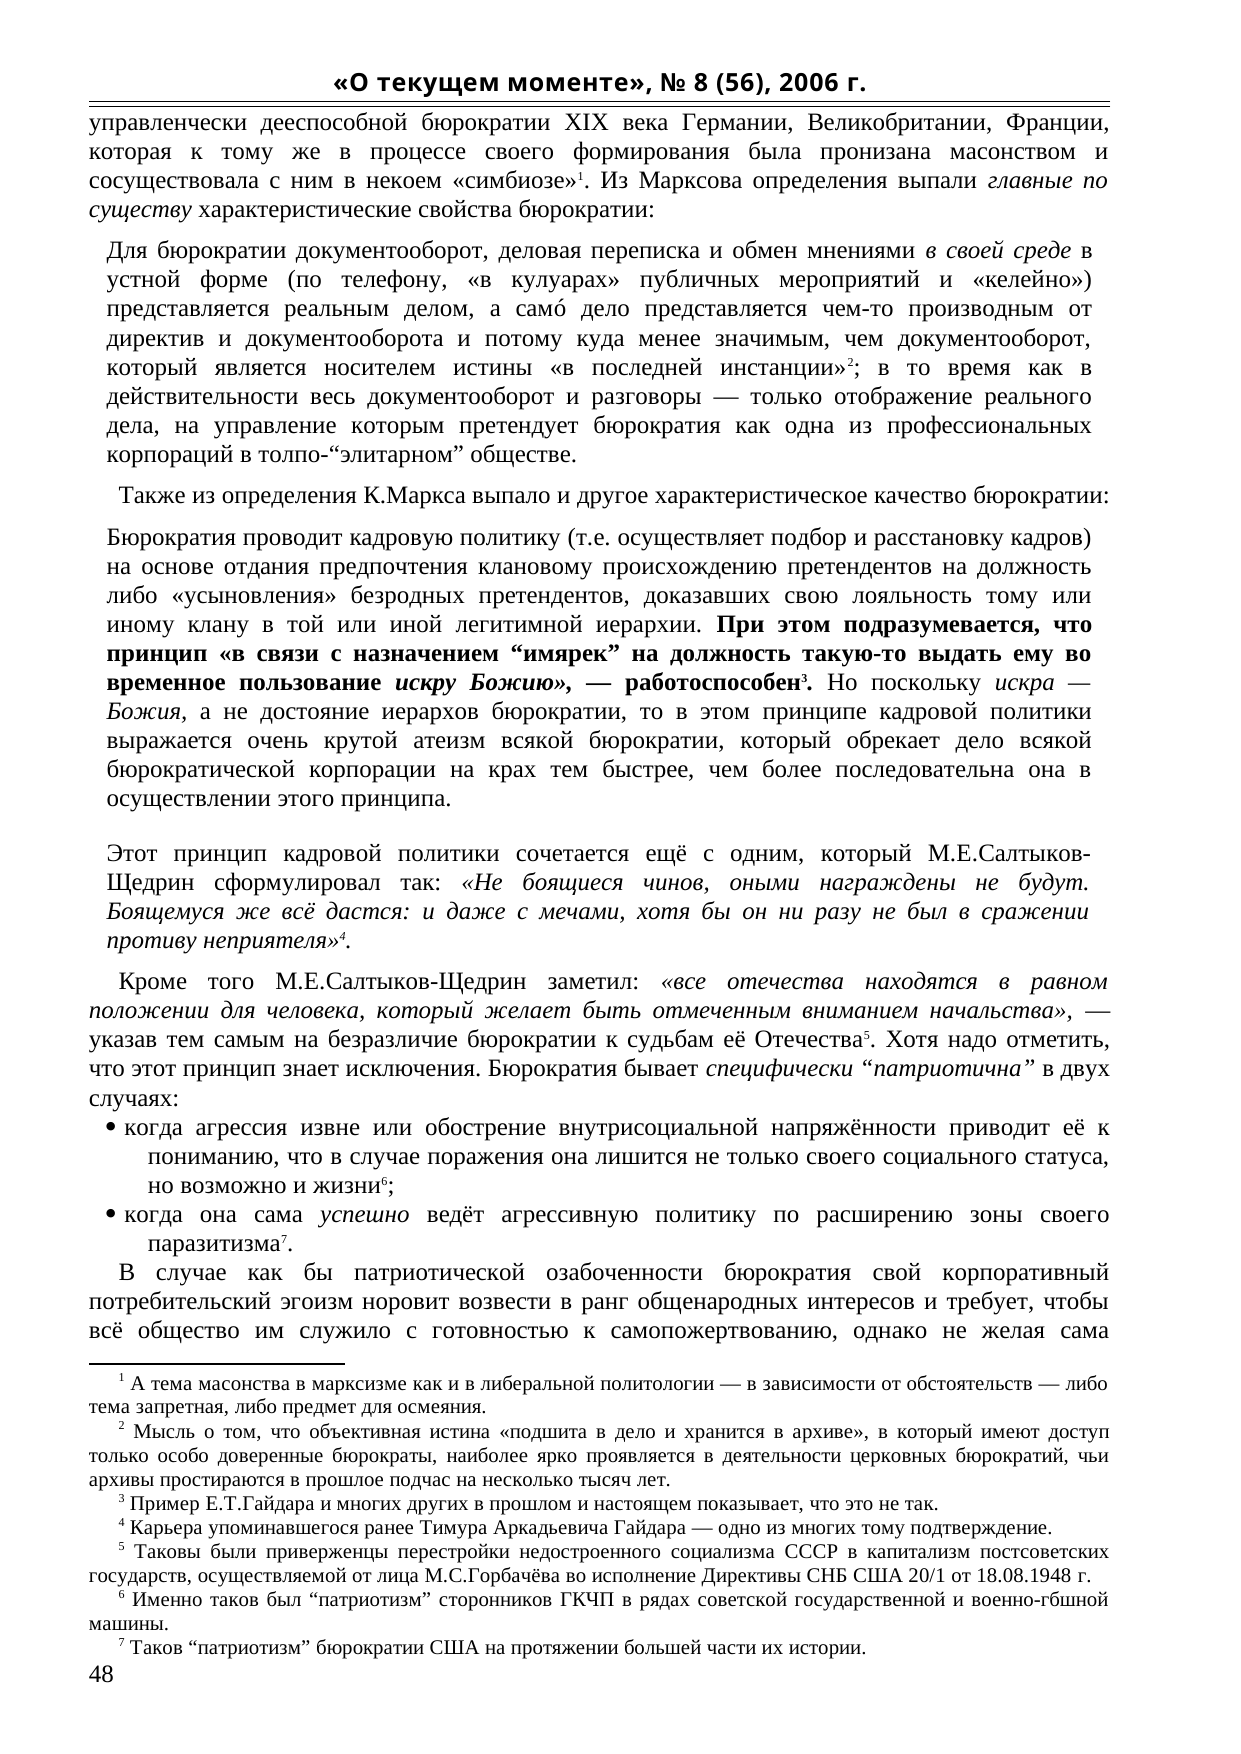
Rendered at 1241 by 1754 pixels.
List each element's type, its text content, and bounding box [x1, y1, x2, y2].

text В случае как бы патриотической озабоченности бюрократия свой корпоративный потребительский эгоизм норовит возвести в ранг общенародных интересов и требует, чтобы всё общество им служило с готовностью к самопожертвованию, однако не желая сама [89, 1257, 1110, 1344]
list Именно таков был “патриотизм” сторонников ГКЧП в рядах советской государственной и военно-гбшной машины. [89, 1587, 1110, 1635]
text А тема масонства в марксизме как и в либеральной политологии — в зависимости от обстоятельств — либо тема запретная, либо предмет для осмеяния. [89, 1370, 1110, 1418]
list когда она сама успешно ведёт агрессивную политику по расширению зоны своего паразитизма. [106, 1199, 1110, 1257]
text Бюрократия проводит кадровую политику (т.е. осуществляет подбор и расстановку кадров) на основе отдания предпочтения клановому происхождению претендентов на должность либо «усыновления» безродных претендентов, доказавших свою лояльность тому или иному клану в той или иной легитимной иерархии. При этом подразумевается, что принцип «в связи с назначением “имярек” на должность такую-то выдать ему во временное пользование искру Божию», — работоспособен. Но поскольку искра — Божия, а не достояние иерархов бюрократии, то в этом принципе кадровой политики выражается очень крутой атеизм всякой бюрократии, который обрекает дело всякой бюрократической корпорации на крах тем быстрее, чем более последовательна она в осуществлении этого принципа. [106, 522, 1093, 812]
list когда агрессия извне или обострение внутрисоциальной напряжённости приводит её к пониманию, что в случае поражения она лишится не только своего социального статуса, но возможно и жизни; [106, 1111, 1110, 1199]
text Кроме того М.Е.Салтыков-Щедрин заметил: «все отечества находятся в равном положении для человека, который желает быть отмеченным вниманием начальства», — указав тем самым на безразличие бюрократии к судьбам её Отечества. Хотя надо отметить, что этот принцип знает исключения. Бюрократия бывает специфически “патриотична” в двух случаях: [89, 966, 1110, 1111]
text управленчески дееспособной бюрократии XIX века Германии, Великобритании, Франции, которая к тому же в процессе своего формирования была пронизана масонством и сосуществовала с ним в некоем «симбиозе». Из Марксова определения выпали главные по существу характеристические свойства бюрократии: [89, 107, 1110, 223]
text Этот принцип кадровой политики сочетается ещё с одним, который М.Е.Салтыков-Щедрин сформулировал так: «Не боящиеся чинов, оными награждены не будут. Боящемуся же всё дастся: и даже с мечами, хотя бы он ни разу не был в сражении противу неприятеля». [106, 837, 1093, 954]
text Пример Е.Т.Гайдара и многих других в прошлом и настоящем показывает, что это не так. [89, 1491, 1110, 1515]
text Мысль о том, что объективная истина «подшита в дело и хранится в архиве», в который имеют доступ только особо доверенные бюрократы, наиболее ярко проявляется в деятельности церковных бюрократий, чьи архивы простираются в прошлое подчас на несколько тысяч лет. [89, 1418, 1110, 1491]
text Также из определения К.Маркса выпало и другое характеристическое качество бюрократии: [89, 480, 1110, 509]
list Таков “патриотизм” бюрократии США на протяжении большей части их истории. [89, 1635, 1110, 1659]
text Для бюрократии документооборот, деловая переписка и обмен мнениями в своей среде в устной форме (по телефону, «в кулуарах» публичных мероприятий и «келейно») представляется реальным делом, а самó дело представляется чем-то производным от директив и документооборота и потому куда менее значимым, чем документооборот, который является носителем истины «в последней инстанции»; в то время как в действительности весь документооборот и разговоры — только отображение реального дела, на управление которым претендует бюрократия как одна из профессиональных корпораций в толпо-“элитар­ном” обществе. [106, 235, 1093, 468]
text Таковы были приверженцы перестройки недостроенного социализма СССР в капитализм постсоветских государств, осуществляемой от лица М.С.Горбачёва во исполнение Директивы СНБ США 20/1 от 18.08.1948 г. [89, 1539, 1110, 1587]
text Карьера упоминавшегося ранее Тимура Аркадьевича Гайдара — одно из многих тому подтверждение. [89, 1515, 1110, 1539]
